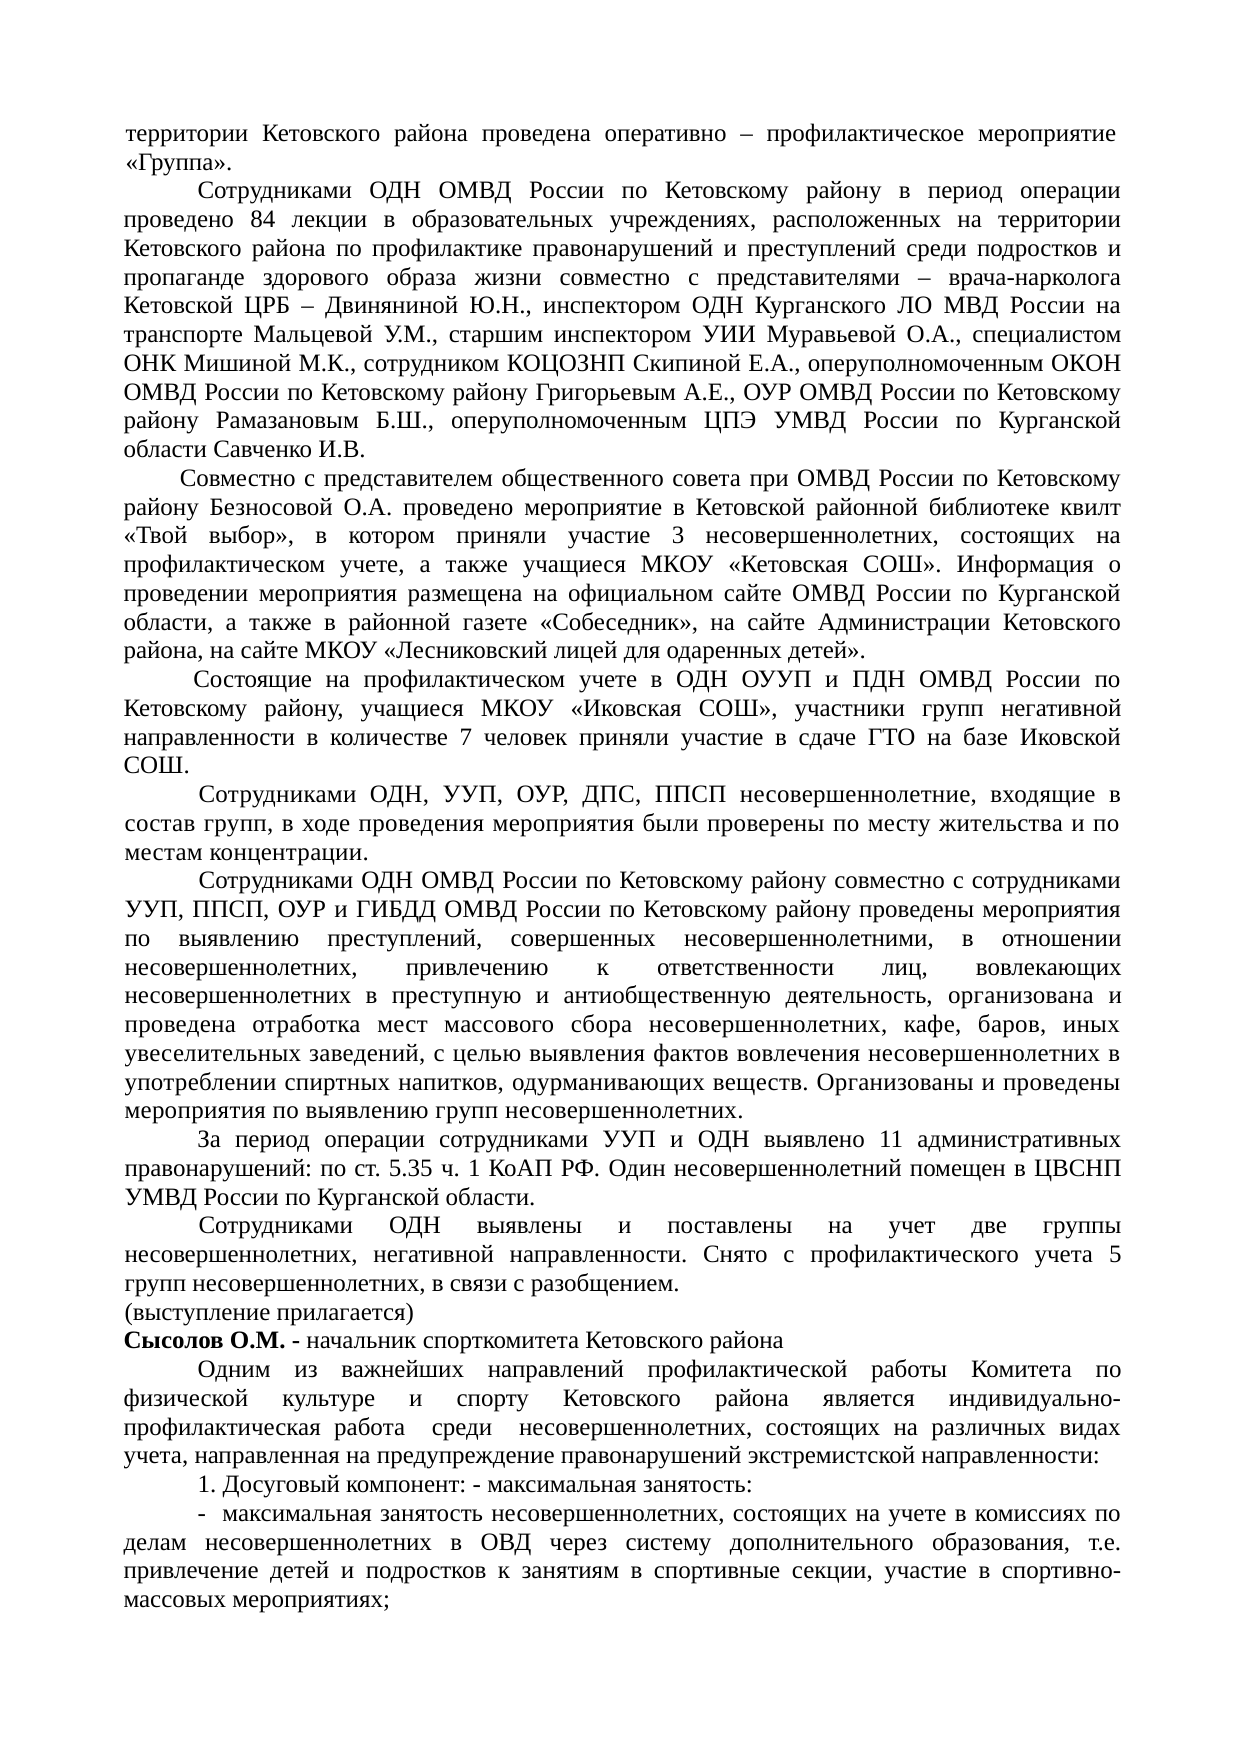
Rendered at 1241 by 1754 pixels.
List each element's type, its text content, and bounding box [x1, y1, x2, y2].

text Сысолов О.М. - начальник спорткомитета Кетовского района [123, 1326, 1122, 1354]
text - максимальная занятость несовершеннолетних, состоящих на учете в комиссиях по делам несовершеннолетних в ОВД через систему дополнительного образования, т.е. привлечение детей и подростков к занятиям в спортивные секции, участие в спортивно-массовых мероприятиях; [123, 1498, 1122, 1613]
text (выступление прилагается) [124, 1297, 1122, 1326]
text территории Кетовского района проведена оперативно – профилактическое мероприятие «Группа». [125, 118, 1117, 176]
text Сотрудниками ОДН ОМВД России по Кетовскому району в период операции проведено 84 лекции в образовательных учреждениях, расположенных на территории Кетовского района по профилактике правонарушений и преступлений среди подростков и пропаганде здорового образа жизни совместно с представителями – врача-нарколога Кетовской ЦРБ – Двиняниной Ю.Н., инспектором ОДН Курганского ЛО МВД России на транспорте Мальцевой У.М., старшим инспектором УИИ Муравьевой О.А., специалистом ОНК Мишиной М.К., сотрудником КОЦОЗНП Скипиной Е.А., оперуполномоченным ОКОН ОМВД России по Кетовскому району Григорьевым А.Е., ОУР ОМВД России по Кетовскому району Рамазановым Б.Ш., оперуполномоченным ЦПЭ УМВД России по Курганской области Савченко И.В. [123, 176, 1122, 463]
text 1. Досуговый компонент: - максимальная занятость: [123, 1469, 1122, 1498]
text За период операции сотрудниками УУП и ОДН выявлено 11 административных правонарушений: по ст. 5.35 ч. 1 КоАП РФ. Один несовершеннолетний помещен в ЦВСНП УМВД России по Курганской области. [124, 1124, 1122, 1211]
text Одним из важнейших направлений профилактической работы Комитета по физической культуре и спорту Кетовского района является индивидуально-профилактическая работа среди несовершеннолетних, состоящих на различных видах учета, направленная на предупреждение правонарушений экстремистской направленности: [123, 1354, 1122, 1469]
text Сотрудниками ОДН выявлены и поставлены на учет две группы несовершеннолетних, негативной направленности. Снято с профилактического учета 5 групп несовершеннолетних, в связи с разобщением. [124, 1211, 1122, 1297]
text Сотрудниками ОДН, УУП, ОУР, ДПС, ППСП несовершеннолетние, входящие в состав групп, в ходе проведения мероприятия были проверены по месту жительства и по местам концентрации. [124, 779, 1122, 866]
text Состоящие на профилактическом учете в ОДН ОУУП и ПДН ОМВД России по Кетовскому району, учащиеся МКОУ «Иковская СОШ», участники групп негативной направленности в количестве 7 человек приняли участие в сдаче ГТО на базе Иковской СОШ. [123, 664, 1122, 779]
text Сотрудниками ОДН ОМВД России по Кетовскому району совместно с сотрудниками УУП, ППСП, ОУР и ГИБДД ОМВД России по Кетовскому району проведены мероприятия по выявлению преступлений, совершенных несовершеннолетними, в отношении несовершеннолетних, привлечению к ответственности лиц, вовлекающих несовершеннолетних в преступную и антиобщественную деятельность, организована и проведена отработка мест массового сбора несовершеннолетних, кафе, баров, иных увеселительных заведений, с целью выявления фактов вовлечения несовершеннолетних в употреблении спиртных напитков, одурманивающих веществ. Организованы и проведены мероприятия по выявлению групп несовершеннолетних. [124, 866, 1122, 1124]
text Совместно с представителем общественного совета при ОМВД России по Кетовскому району Безносовой О.А. проведено мероприятие в Кетовской районной библиотеке квилт «Твой выбор», в котором приняли участие 3 несовершеннолетних, состоящих на профилактическом учете, а также учащиеся МКОУ «Кетовская СОШ». Информация о проведении мероприятия размещена на официальном сайте ОМВД России по Курганской области, а также в районной газете «Собеседник», на сайте Администрации Кетовского района, на сайте МКОУ «Лесниковский лицей для одаренных детей». [123, 463, 1122, 664]
